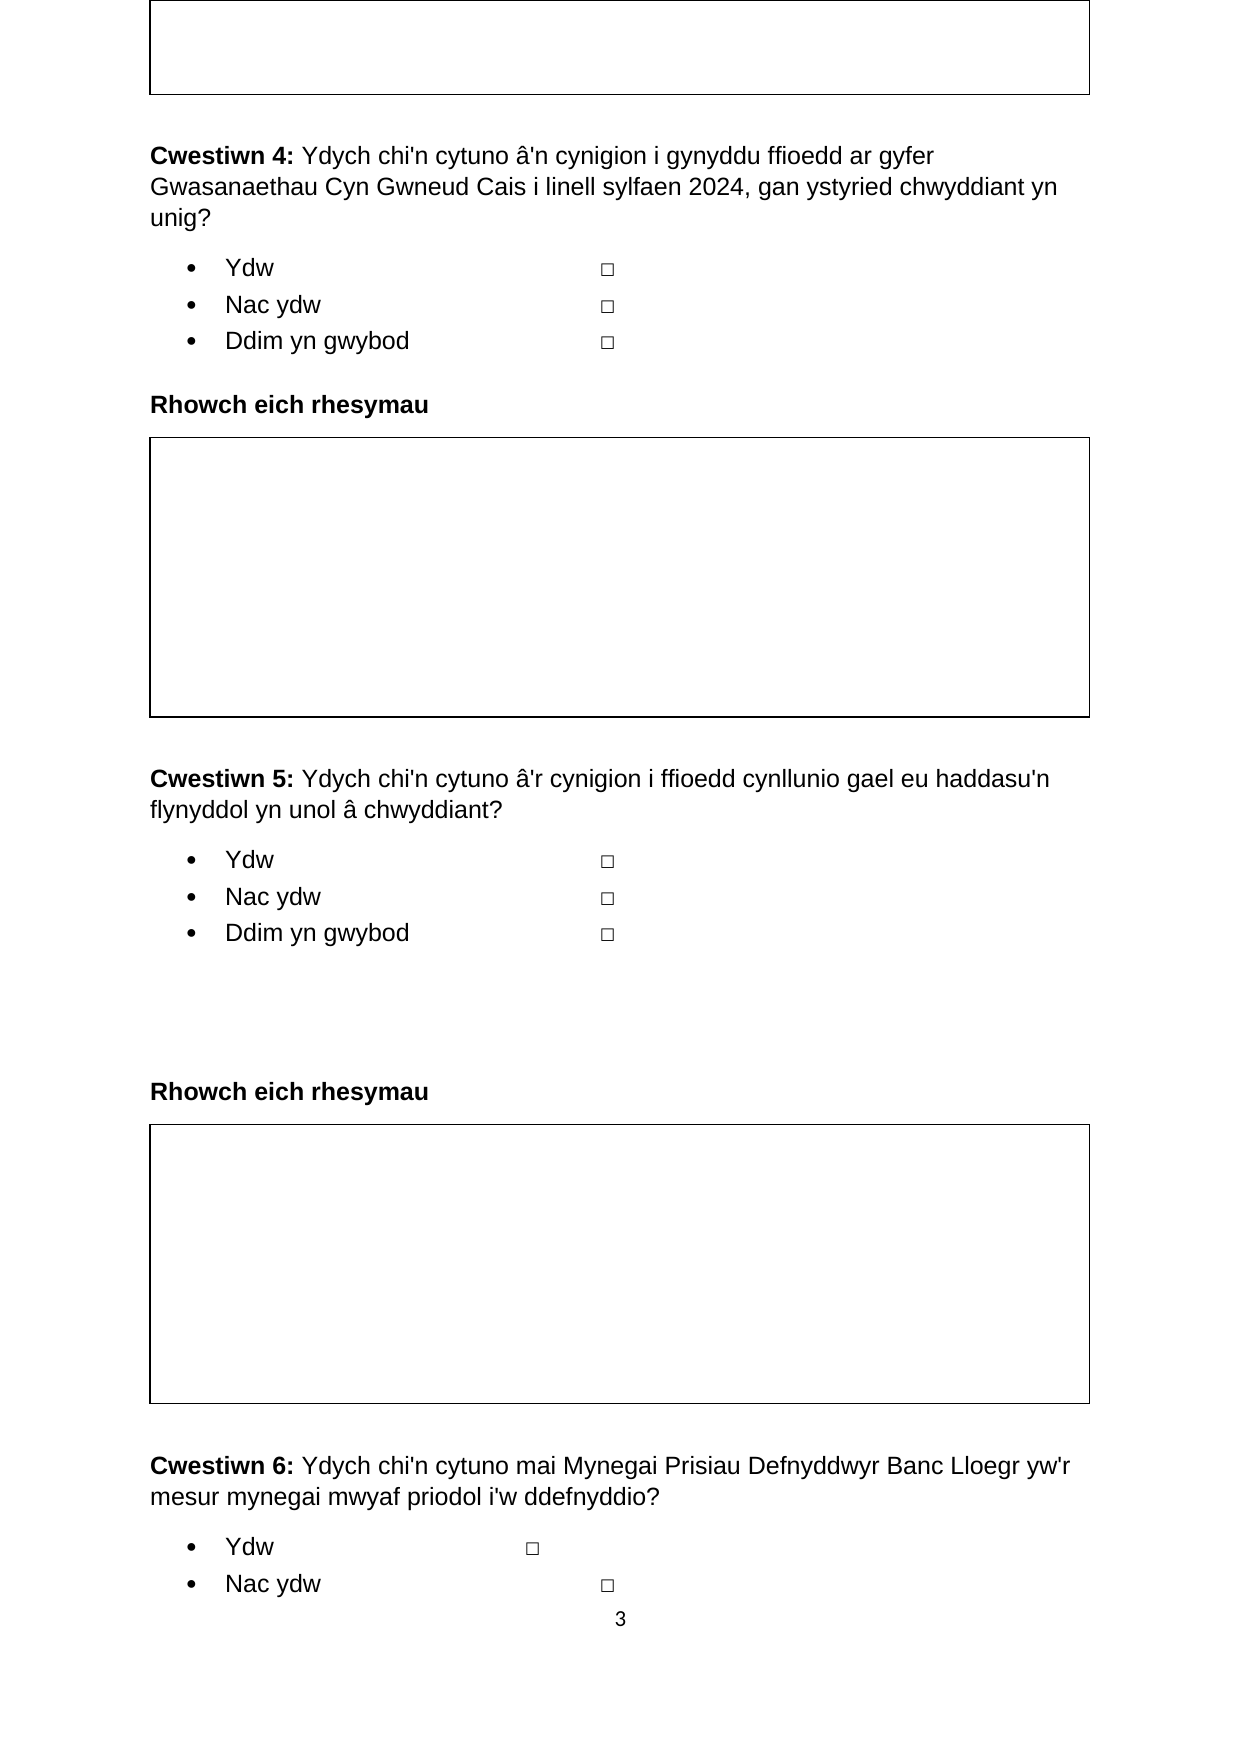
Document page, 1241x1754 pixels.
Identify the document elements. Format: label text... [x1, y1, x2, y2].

list Ydw ☐ [187, 842, 1090, 876]
list Ydw ☐ [187, 250, 1090, 284]
text Rhowch eich rhesymau [150, 390, 1090, 419]
list Ydw ☐ [187, 1529, 1090, 1563]
table_header [151, 438, 1089, 716]
table_header [151, 1125, 1089, 1403]
list Ddim yn gwybod ☐ [187, 915, 1090, 949]
list Ddim yn gwybod ☐ [187, 323, 1090, 357]
text Cwestiwn 6: Ydych chi'n cytuno mai Mynegai Prisiau Defnyddwyr Banc Lloegr yw'r mesur mynegai mwyaf priodol i'w ddefnyddio? [150, 1451, 1090, 1510]
list Nac ydw ☐ [187, 878, 1090, 912]
text Rhowch eich rhesymau [150, 1077, 1090, 1105]
list Nac ydw ☐ [187, 1565, 1090, 1599]
table_header [151, 1, 1089, 94]
text Cwestiwn 4: Ydych chi'n cytuno â'n cynigion i gynyddu ffioedd ar gyfer Gwasanaethau Cyn Gwneud Cais i linell sylfaen 2024, gan ystyried chwyddiant yn unig? [150, 141, 1090, 231]
text Cwestiwn 5: Ydych chi'n cytuno â'r cynigion i ffioedd cynllunio gael eu haddasu'n flynyddol yn unol â chwyddiant? [150, 764, 1090, 823]
list Nac ydw ☐ [187, 286, 1090, 321]
